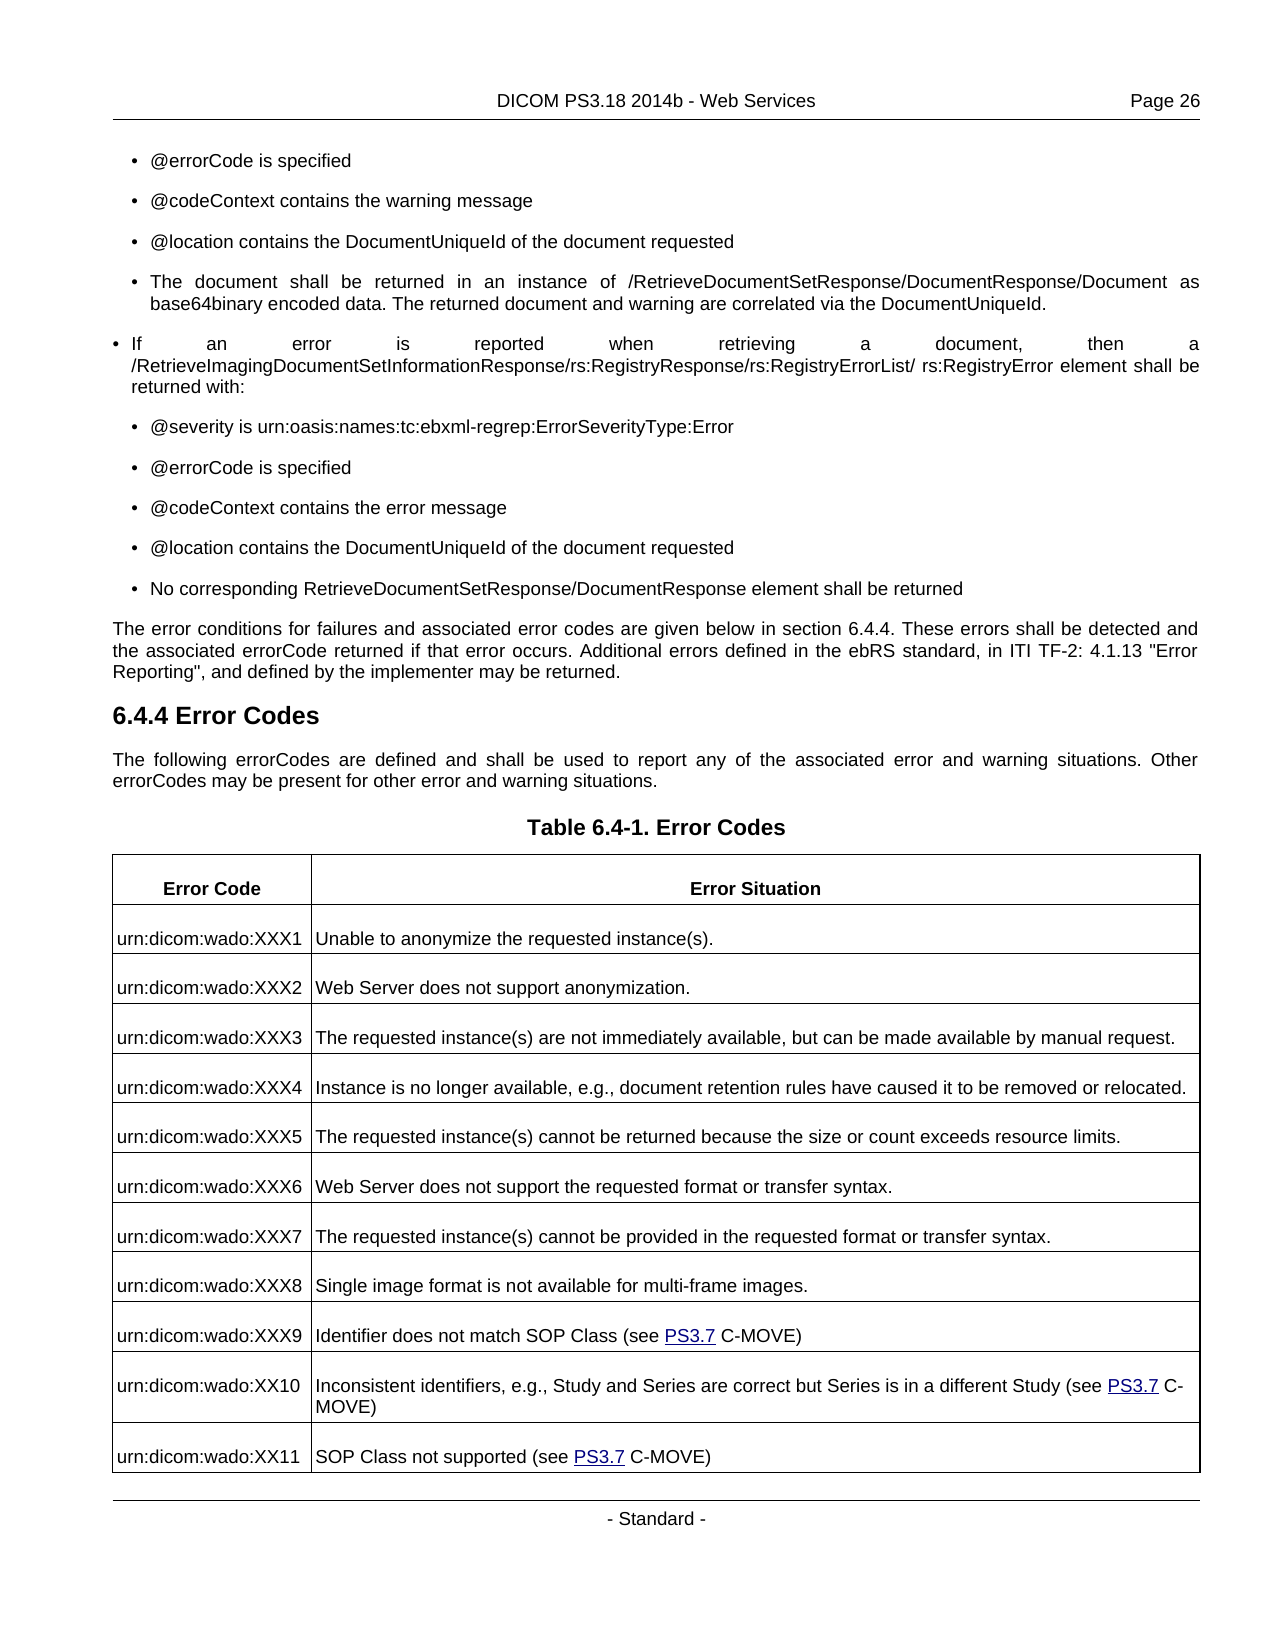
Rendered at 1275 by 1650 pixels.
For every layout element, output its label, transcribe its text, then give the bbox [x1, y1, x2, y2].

text The following errorCodes are defined and shall be used to report any of the associated error and warning situations. Other errorCodes may be present for other error and warning situations. [112, 749, 1200, 792]
table_cell urn:dicom:wado:XXX3 [113, 1004, 311, 1052]
table_cell Identifier does not match SOP Class (see PS3.7 C-MOVE) [312, 1302, 1199, 1351]
table_cell Single image format is not available for multi-frame images. [312, 1252, 1199, 1301]
list @codeContext contains the error message [131, 497, 1200, 518]
list If an error is reported when retrieving a document, then a /RetrieveImagingDocumentSetInformationResponse/rs:RegistryResponse/rs:RegistryErrorList/ rs:RegistryError element shall be returned with: [112, 333, 1200, 397]
table_cell urn:dicom:wado:XXX5 [113, 1103, 311, 1152]
list @errorCode is specified [131, 457, 1200, 478]
list @codeContext contains the warning message [131, 190, 1200, 212]
text 6.4.4 Error Codes [112, 701, 1200, 730]
list @errorCode is specified [131, 150, 1200, 172]
table_cell Inconsistent identifiers, e.g., Study and Series are correct but Series is in a different Study (see PS3.7 C-MOVE) [312, 1352, 1199, 1422]
table_cell urn:dicom:wado:XXX6 [113, 1153, 311, 1202]
text The error conditions for failures and associated error codes are given below in section 6.4.4. These errors shall be detected and the associated errorCode returned if that error occurs. Additional errors defined in the ebRS standard, in ITI TF-2: 4.1.13 "Error Reporting", and defined by the implementer may be returned. [112, 618, 1200, 682]
table_cell Instance is no longer available, e.g., document retention rules have caused it to be removed or relocated. [312, 1054, 1199, 1102]
list @location contains the DocumentUniqueId of the document requested [131, 231, 1200, 252]
table_cell urn:dicom:wado:XXX2 [113, 954, 311, 1003]
table_cell SOP Class not supported (see PS3.7 C-MOVE) [312, 1423, 1199, 1472]
table_cell Web Server does not support anonymization. [312, 954, 1199, 1003]
table_cell urn:dicom:wado:XX10 [113, 1352, 311, 1422]
text Table 6.4-1. Error Codes [112, 814, 1200, 840]
table_cell The requested instance(s) cannot be provided in the requested format or transfer syntax. [312, 1203, 1199, 1251]
table_cell urn:dicom:wado:XXX7 [113, 1203, 311, 1251]
table_cell urn:dicom:wado:XXX1 [113, 905, 311, 953]
table_cell urn:dicom:wado:XXX4 [113, 1054, 311, 1102]
table_cell urn:dicom:wado:XXX8 [113, 1252, 311, 1301]
table_cell The requested instance(s) are not immediately available, but can be made available by manual request. [312, 1004, 1199, 1052]
list @location contains the DocumentUniqueId of the document requested [131, 537, 1200, 559]
table_cell urn:dicom:wado:XXX9 [113, 1302, 311, 1351]
table_header Error Code [113, 855, 311, 903]
list @severity is urn:oasis:names:tc:ebxml-regrep:ErrorSeverityType:Error [131, 416, 1200, 438]
table_cell Web Server does not support the requested format or transfer syntax. [312, 1153, 1199, 1202]
list No corresponding RetrieveDocumentSetResponse/DocumentResponse element shall be returned [131, 577, 1200, 599]
table_cell urn:dicom:wado:XX11 [113, 1423, 311, 1472]
table_cell Unable to anonymize the requested instance(s). [312, 905, 1199, 953]
table_cell The requested instance(s) cannot be returned because the size or count exceeds resource limits. [312, 1103, 1199, 1152]
list The document shall be returned in an instance of /RetrieveDocumentSetResponse/DocumentResponse/Document as base64binary encoded data. The returned document and warning are correlated via the DocumentUniqueId. [131, 271, 1200, 314]
table_header Error Situation [312, 855, 1199, 903]
